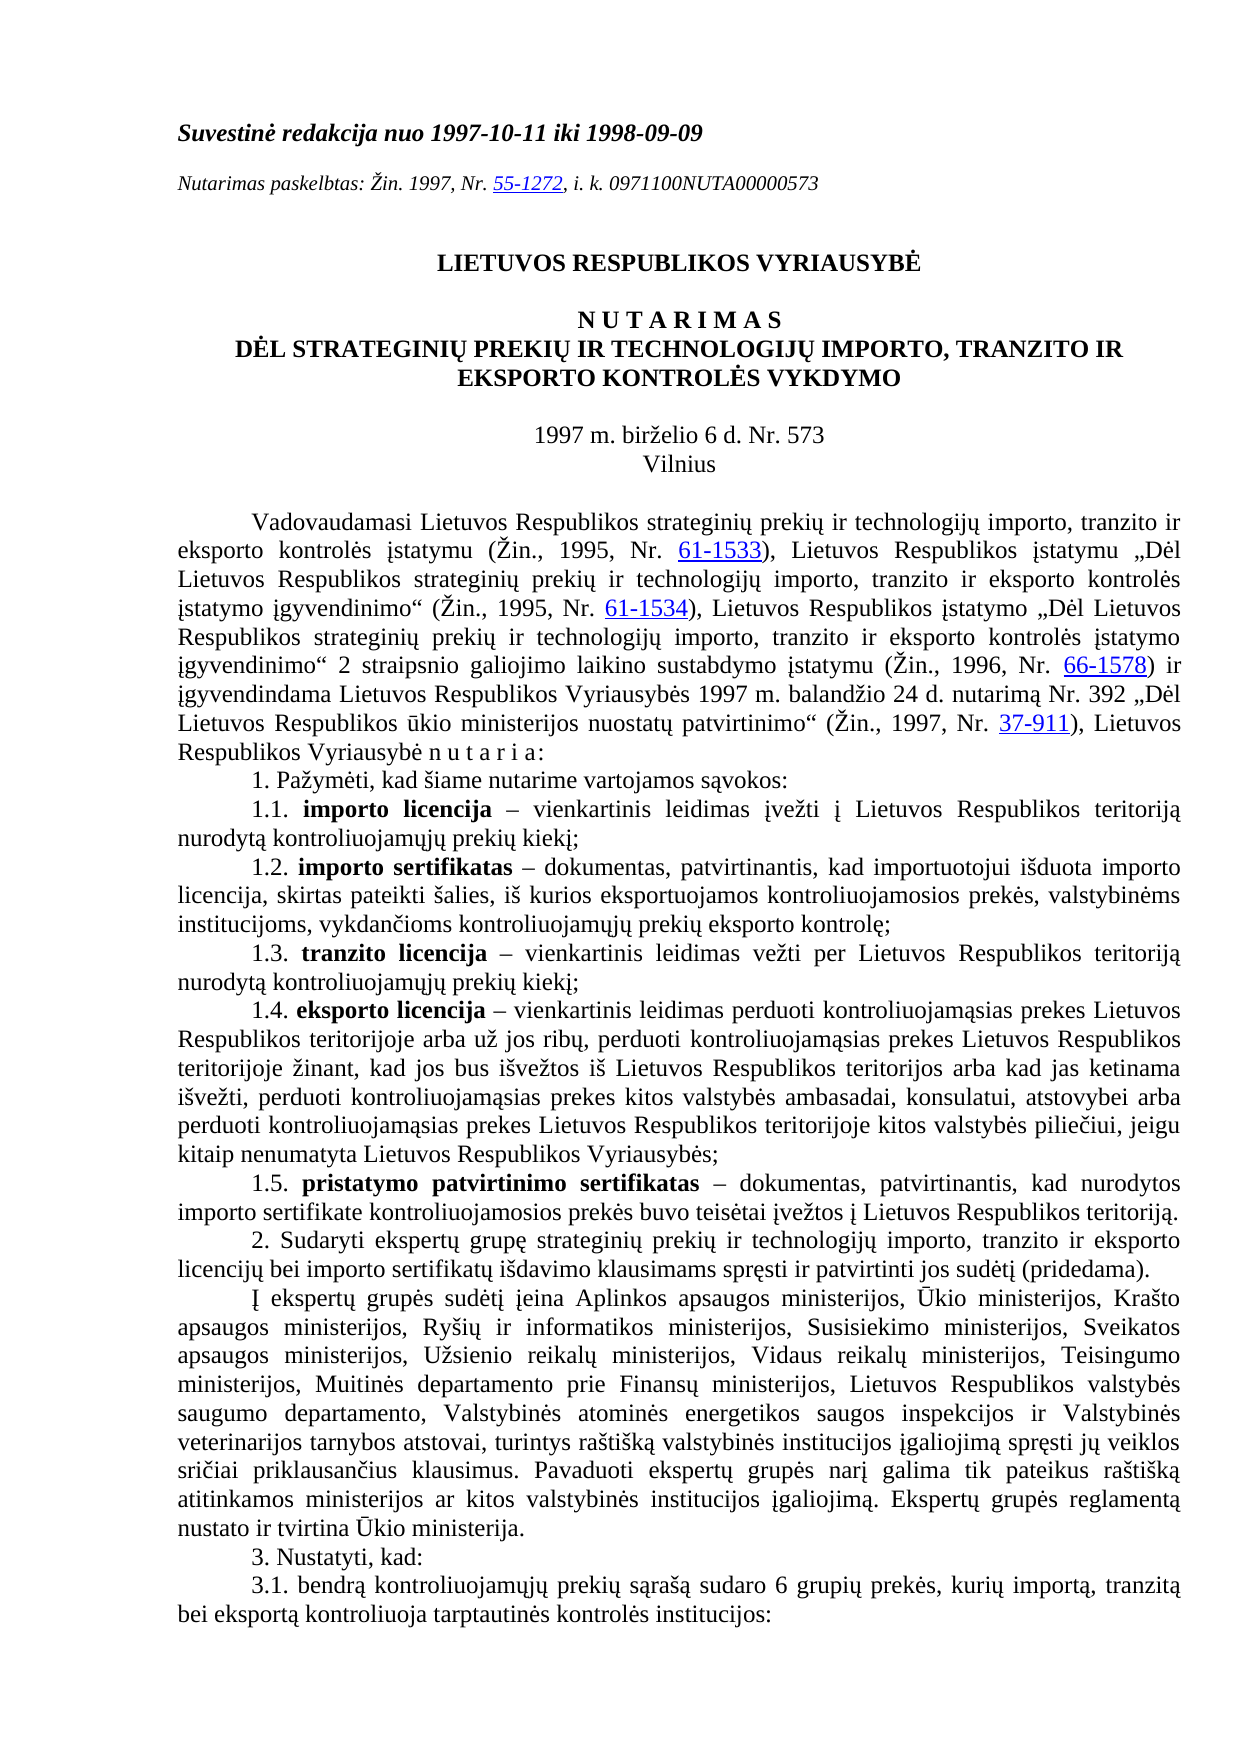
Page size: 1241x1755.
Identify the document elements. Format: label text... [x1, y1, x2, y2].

text 3.1. bendrą kontroliuojamųjų prekių sąrašą sudaro 6 grupių prekės, kurių importą, tranzitą bei eksportą kontroliuoja tarptautinės kontrolės institucijos: [177, 1570, 1181, 1628]
text N U T A R I M A S [177, 305, 1181, 334]
text Vilnius [177, 449, 1181, 478]
text 1.1. importo licencija – vienkartinis leidimas įvežti į Lietuvos Respublikos teritoriją nurodytą kontroliuojamųjų prekių kiekį; [177, 794, 1181, 852]
text 1997 m. birželio 6 d. Nr. 573 [177, 420, 1181, 449]
text Nutarimas paskelbtas: Žin. 1997, Nr. 55-1272, i. k. 0971100NUTA00000573 [177, 171, 1181, 195]
text 1.3. tranzito licencija – vienkartinis leidimas vežti per Lietuvos Respublikos teritoriją nurodytą kontroliuojamųjų prekių kiekį; [177, 938, 1181, 995]
text 1.5. pristatymo patvirtinimo sertifikatas – dokumentas, patvirtinantis, kad nurodytos importo sertifikate kontroliuojamosios prekės buvo teisėtai įvežtos į Lietuvos Respublikos teritoriją. [177, 1168, 1181, 1225]
text 1.4. eksporto licencija – vienkartinis leidimas perduoti kontroliuojamąsias prekes Lietuvos Respublikos teritorijoje arba už jos ribų, perduoti kontroliuojamąsias prekes Lietuvos Respublikos teritorijoje žinant, kad jos bus išvežtos iš Lietuvos Respublikos teritorijos arba kad jas ketinama išvežti, perduoti kontroliuojamąsias prekes kitos valstybės ambasadai, konsulatui, atstovybei arba perduoti kontroliuojamąsias prekes Lietuvos Respublikos teritorijoje kitos valstybės piliečiui, jeigu kitaip nenumatyta Lietuvos Respublikos Vyriausybės; [177, 995, 1181, 1168]
text 1.2. importo sertifikatas – dokumentas, patvirtinantis, kad importuotojui išduota importo licencija, skirtas pateikti šalies, iš kurios eksportuojamos kontroliuojamosios prekės, valstybinėms institucijoms, vykdančioms kontroliuojamųjų prekių eksporto kontrolę; [177, 852, 1181, 938]
text DĖL STRATEGINIŲ PREKIŲ IR TECHNOLOGIJŲ IMPORTO, TRANZITO IR EKSPORTO KONTROLĖS VYKDYMO [177, 334, 1181, 392]
text LIETUVOS RESPUBLIKOS VYRIAUSYBĖ [177, 248, 1181, 277]
text 1. Pažymėti, kad šiame nutarime vartojamos sąvokos: [177, 765, 1181, 794]
text 3. Nustatyti, kad: [177, 1542, 1181, 1570]
text Suvestinė redakcija nuo 1997-10-11 iki 1998-09-09 [177, 118, 1181, 147]
text Į ekspertų grupės sudėtį įeina Aplinkos apsaugos ministerijos, Ūkio ministerijos, Krašto apsaugos ministerijos, Ryšių ir informatikos ministerijos, Susisiekimo ministerijos, Sveikatos apsaugos ministerijos, Užsienio reikalų ministerijos, Vidaus reikalų ministerijos, Teisingumo ministerijos, Muitinės departamento prie Finansų ministerijos, Lietuvos Respublikos valstybės saugumo departamento, Valstybinės atominės energetikos saugos inspekcijos ir Valstybinės veterinarijos tarnybos atstovai, turintys raštišką valstybinės institucijos įgaliojimą spręsti jų veiklos sričiai priklausančius klausimus. Pavaduoti ekspertų grupės narį galima tik pateikus raštišką atitinkamos ministerijos ar kitos valstybinės institucijos įgaliojimą. Ekspertų grupės reglamentą nustato ir tvirtina Ūkio ministerija. [177, 1283, 1181, 1542]
text 2. Sudaryti ekspertų grupę strateginių prekių ir technologijų importo, tranzito ir eksporto licencijų bei importo sertifikatų išdavimo klausimams spręsti ir patvirtinti jos sudėtį (pridedama). [177, 1225, 1181, 1283]
text Vadovaudamasi Lietuvos Respublikos strateginių prekių ir technologijų importo, tranzito ir eksporto kontrolės įstatymu (Žin., 1995, Nr. 61-1533), Lietuvos Respublikos įstatymu „Dėl Lietuvos Respublikos strateginių prekių ir technologijų importo, tranzito ir eksporto kontrolės įstatymo įgyvendinimo“ (Žin., 1995, Nr. 61-1534), Lietuvos Respublikos įstatymo „Dėl Lietuvos Respublikos strateginių prekių ir technologijų importo, tranzito ir eksporto kontrolės įstatymo įgyvendinimo“ 2 straipsnio galiojimo laikino sustabdymo įstatymu (Žin., 1996, Nr. 66-1578) ir įgyvendindama Lietuvos Respublikos Vyriausybės 1997 m. balandžio 24 d. nutarimą Nr. 392 „Dėl Lietuvos Respublikos ūkio ministerijos nuostatų patvirtinimo“ (Žin., 1997, Nr. 37-911), Lietuvos Respublikos Vyriausybė nutaria: [177, 507, 1181, 765]
